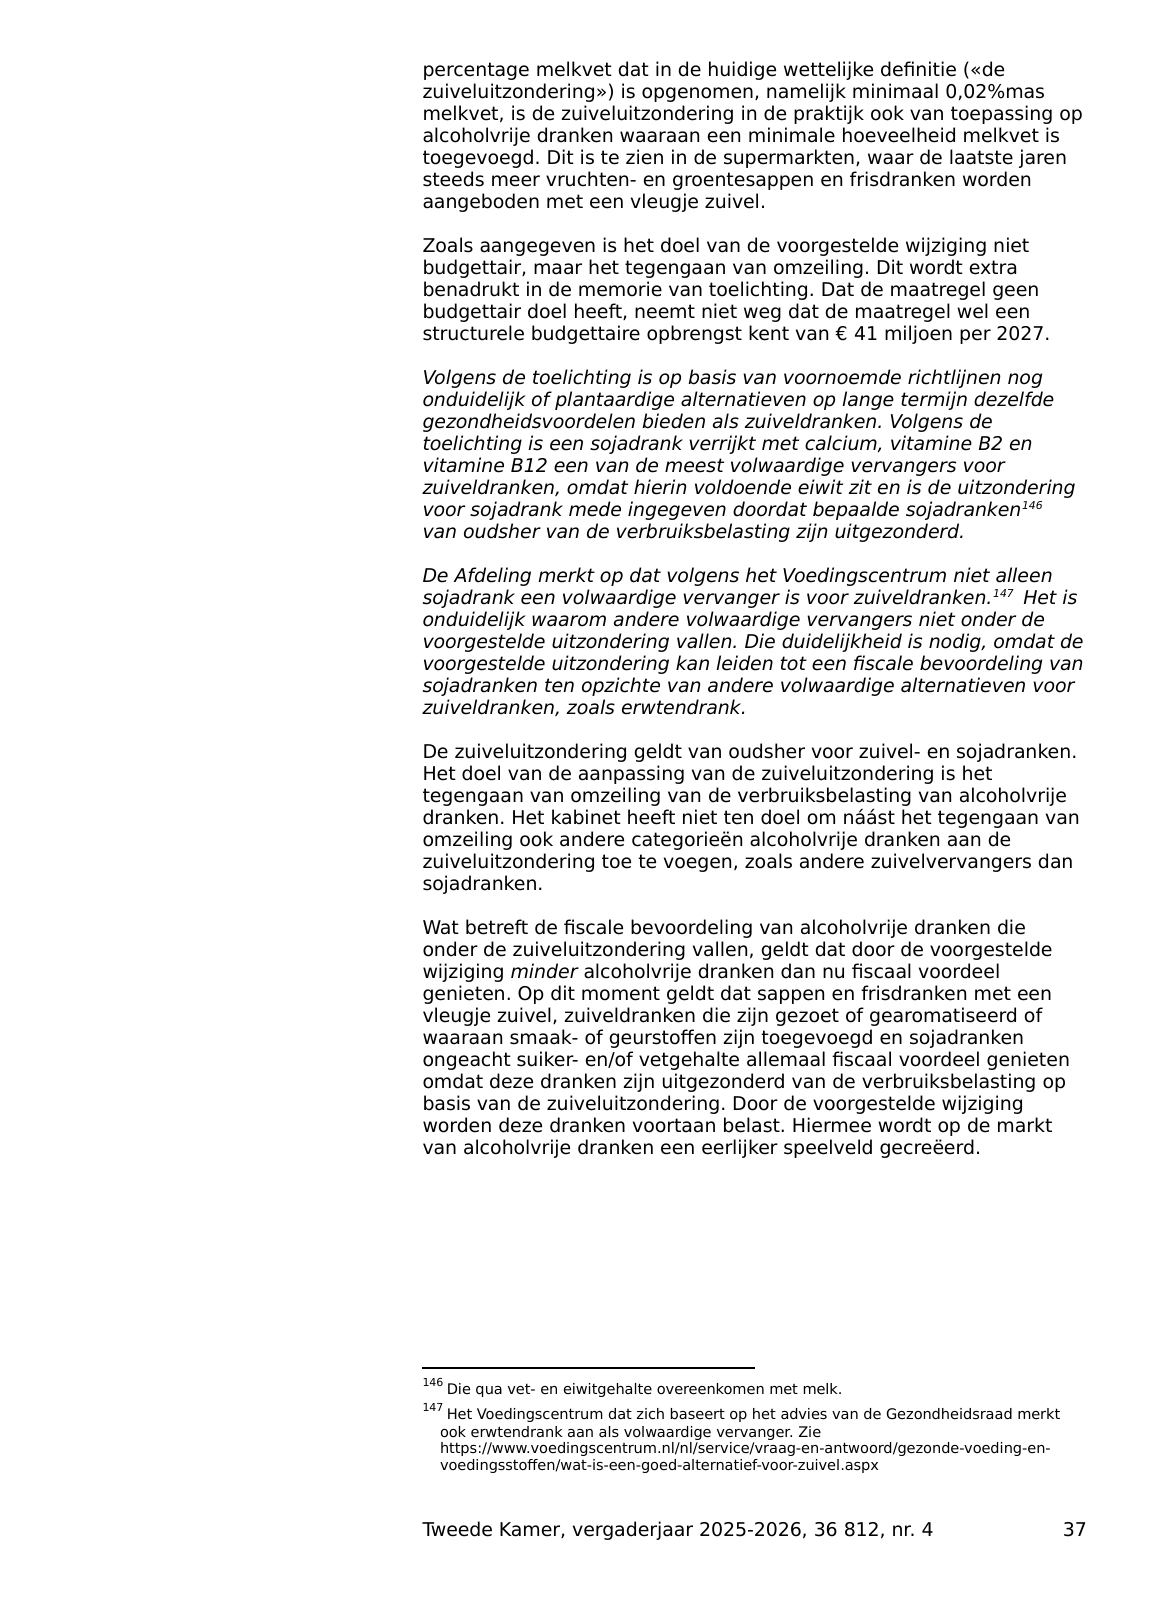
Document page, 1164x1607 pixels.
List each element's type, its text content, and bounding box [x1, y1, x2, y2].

text percentage melkvet dat in de huidige wettelijke definitie («de zuiveluitzondering») is opgenomen, namelijk minimaal 0,02%mas melkvet, is de zuiveluitzondering in de praktijk ook van toepassing op alcoholvrije dranken waaraan een minimale hoeveelheid melkvet is toegevoegd. Dit is te zien in de supermarkten, waar de laatste jaren steeds meer vruchten- en groentesappen en frisdranken worden aangeboden met een vleugje zuivel. [422, 59, 1087, 213]
text De zuiveluitzondering geldt van oudsher voor zuivel- en sojadranken. Het doel van de aanpassing van de zuiveluitzondering is het tegengaan van omzeiling van de verbruiksbelasting van alcoholvrije dranken. Het kabinet heeft niet ten doel om náást het tegengaan van omzeiling ook andere categorieën alcoholvrije dranken aan de zuiveluitzondering toe te voegen, zoals andere zuivelvervangers dan sojadranken. [422, 741, 1087, 895]
text Volgens de toelichting is op basis van voornoemde richtlijnen nog onduidelijk of plantaardige alternatieven op lange termijn dezelfde gezondheidsvoordelen bieden als zuiveldranken. Volgens de toelichting is een sojadrank verrijkt met calcium, vitamine B2 en vitamine B12 een van de meest volwaardige vervangers voor zuiveldranken, omdat hierin voldoende eiwit zit en is de uitzondering voor sojadrank mede ingegeven doordat bepaalde sojadranken van oudsher van de verbruiksbelasting zijn uitgezonderd. [422, 367, 1087, 543]
text Die qua vet- en eiwitgehalte overeenkomen met melk. [422, 1377, 1087, 1399]
text Wat betreft de fiscale bevoordeling van alcoholvrije dranken die onder de zuiveluitzondering vallen, geldt dat door de voorgestelde wijziging minder alcoholvrije dranken dan nu fiscaal voordeel genieten. Op dit moment geldt dat sappen en frisdranken met een vleugje zuivel, zuiveldranken die zijn gezoet of gearomatiseerd of waaraan smaak- of geurstoffen zijn toegevoegd en sojadranken ongeacht suiker- en/of vetgehalte allemaal fiscaal voordeel genieten omdat deze dranken zijn uitgezonderd van de verbruiksbelasting op basis van de zuiveluitzondering. Door de voorgestelde wijziging worden deze dranken voortaan belast. Hiermee wordt op de markt van alcoholvrije dranken een eerlijker speelveld gecreëerd. [422, 917, 1087, 1159]
text De Afdeling merkt op dat volgens het Voedingscentrum niet alleen sojadrank een volwaardige vervanger is voor zuiveldranken. Het is onduidelijk waarom andere volwaardige vervangers niet onder de voorgestelde uitzondering vallen. Die duidelijkheid is nodig, omdat de voorgestelde uitzondering kan leiden tot een fiscale bevoordeling van sojadranken ten opzichte van andere volwaardige alternatieven voor zuiveldranken, zoals erwtendrank. [422, 565, 1087, 719]
text Het Voedingscentrum dat zich baseert op het advies van de Gezondheidsraad merkt ook erwtendrank aan als volwaardige vervanger. Zie https://www.voedingscentrum.nl/nl/service/vraag-en-antwoord/gezonde-voeding-en-voedingsstoffen/wat-is-een-goed-alternatief-voor-zuivel.aspx [422, 1402, 1087, 1474]
text Zoals aangegeven is het doel van de voorgestelde wijziging niet budgettair, maar het tegengaan van omzeiling. Dit wordt extra benadrukt in de memorie van toelichting. Dat de maatregel geen budgettair doel heeft, neemt niet weg dat de maatregel wel een structurele budgettaire opbrengst kent van € 41 miljoen per 2027. [422, 235, 1087, 345]
